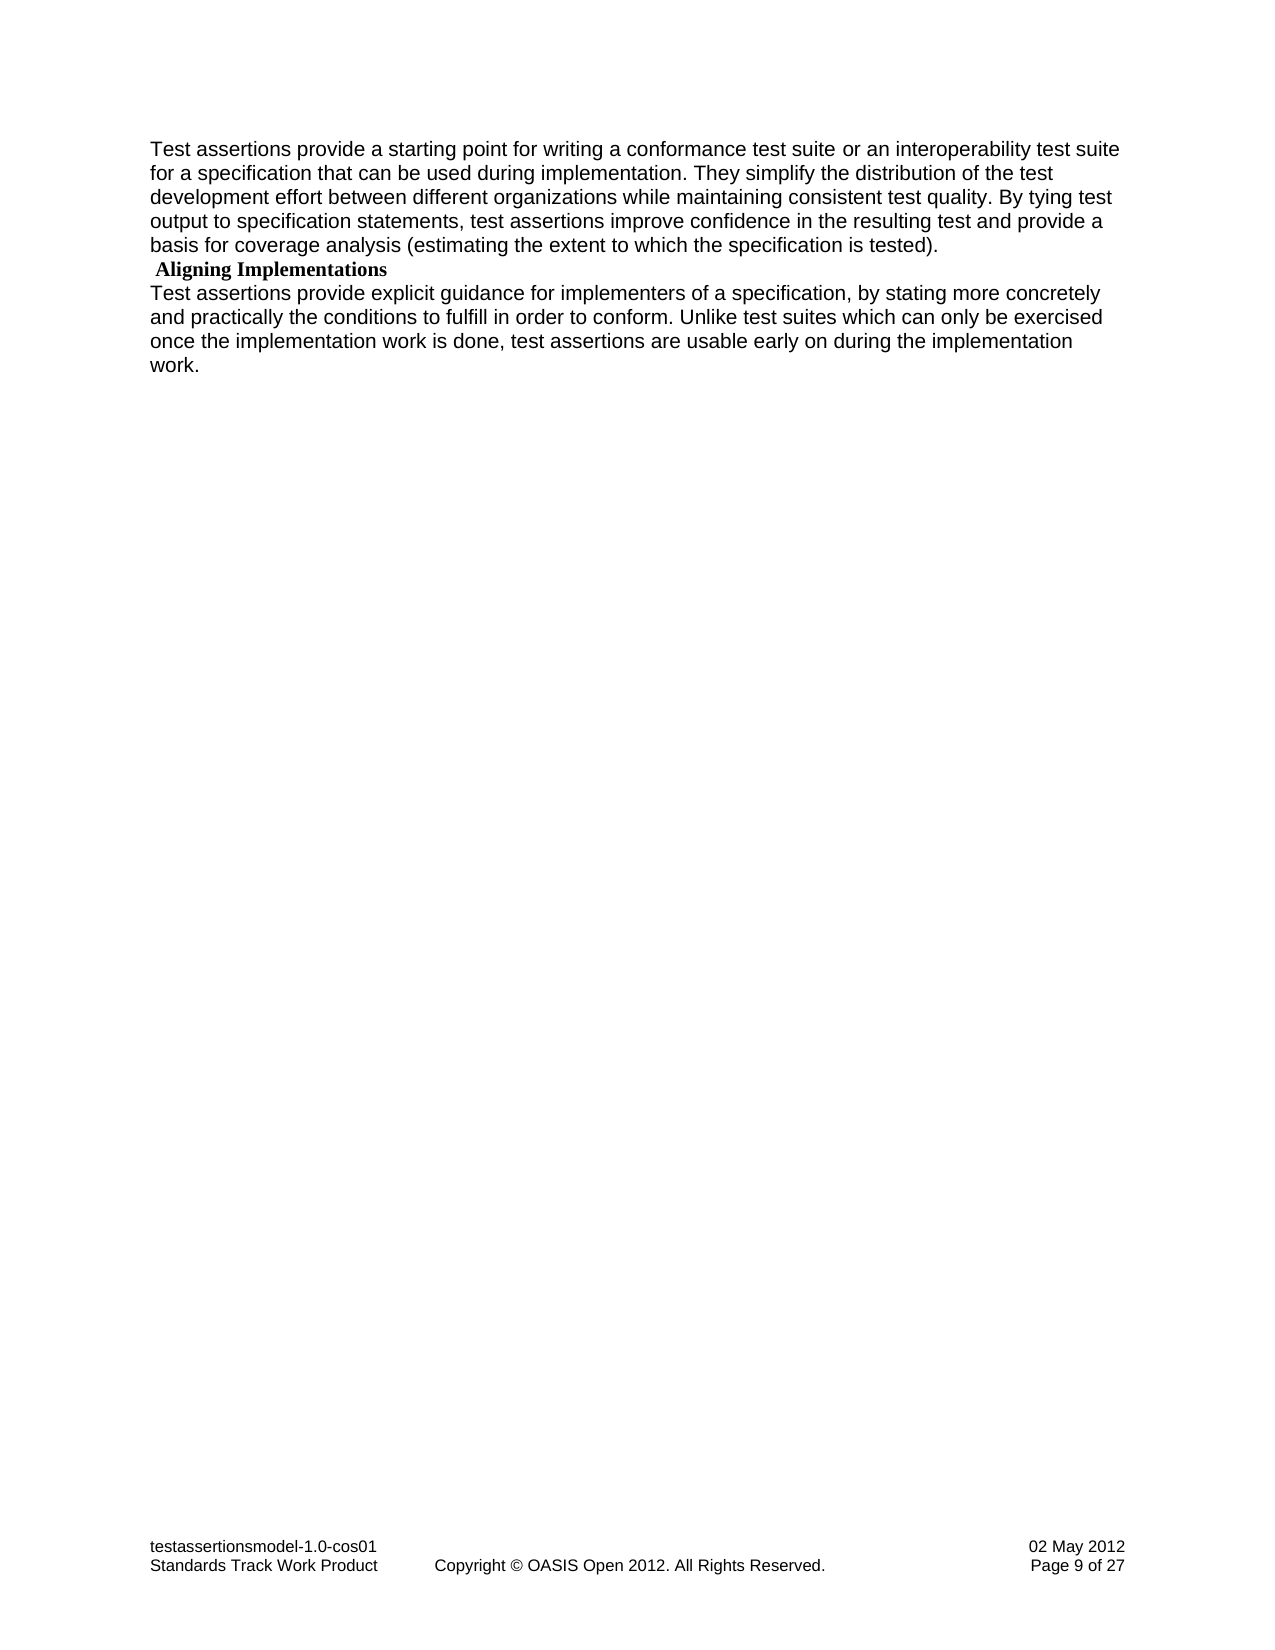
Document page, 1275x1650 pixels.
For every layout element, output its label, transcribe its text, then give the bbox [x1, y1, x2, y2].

text Test assertions provide a starting point for writing a conformance test suite or an interoperability test suite for a specification that can be used during implementation. They simplify the distribution of the test development effort between different organizations while maintaining consistent test quality. By tying test output to specification statements, test assertions improve confidence in the resulting test and provide a basis for coverage analysis (estimating the extent to which the specification is tested). [150, 137, 1125, 257]
text Aligning Implementations [150, 257, 1125, 281]
text Test assertions provide explicit guidance for implementers of a specification, by stating more concretely and practically the conditions to fulfill in order to conform. Unlike test suites which can only be exercised once the implementation work is done, test assertions are usable early on during the implementation work. [150, 281, 1125, 377]
